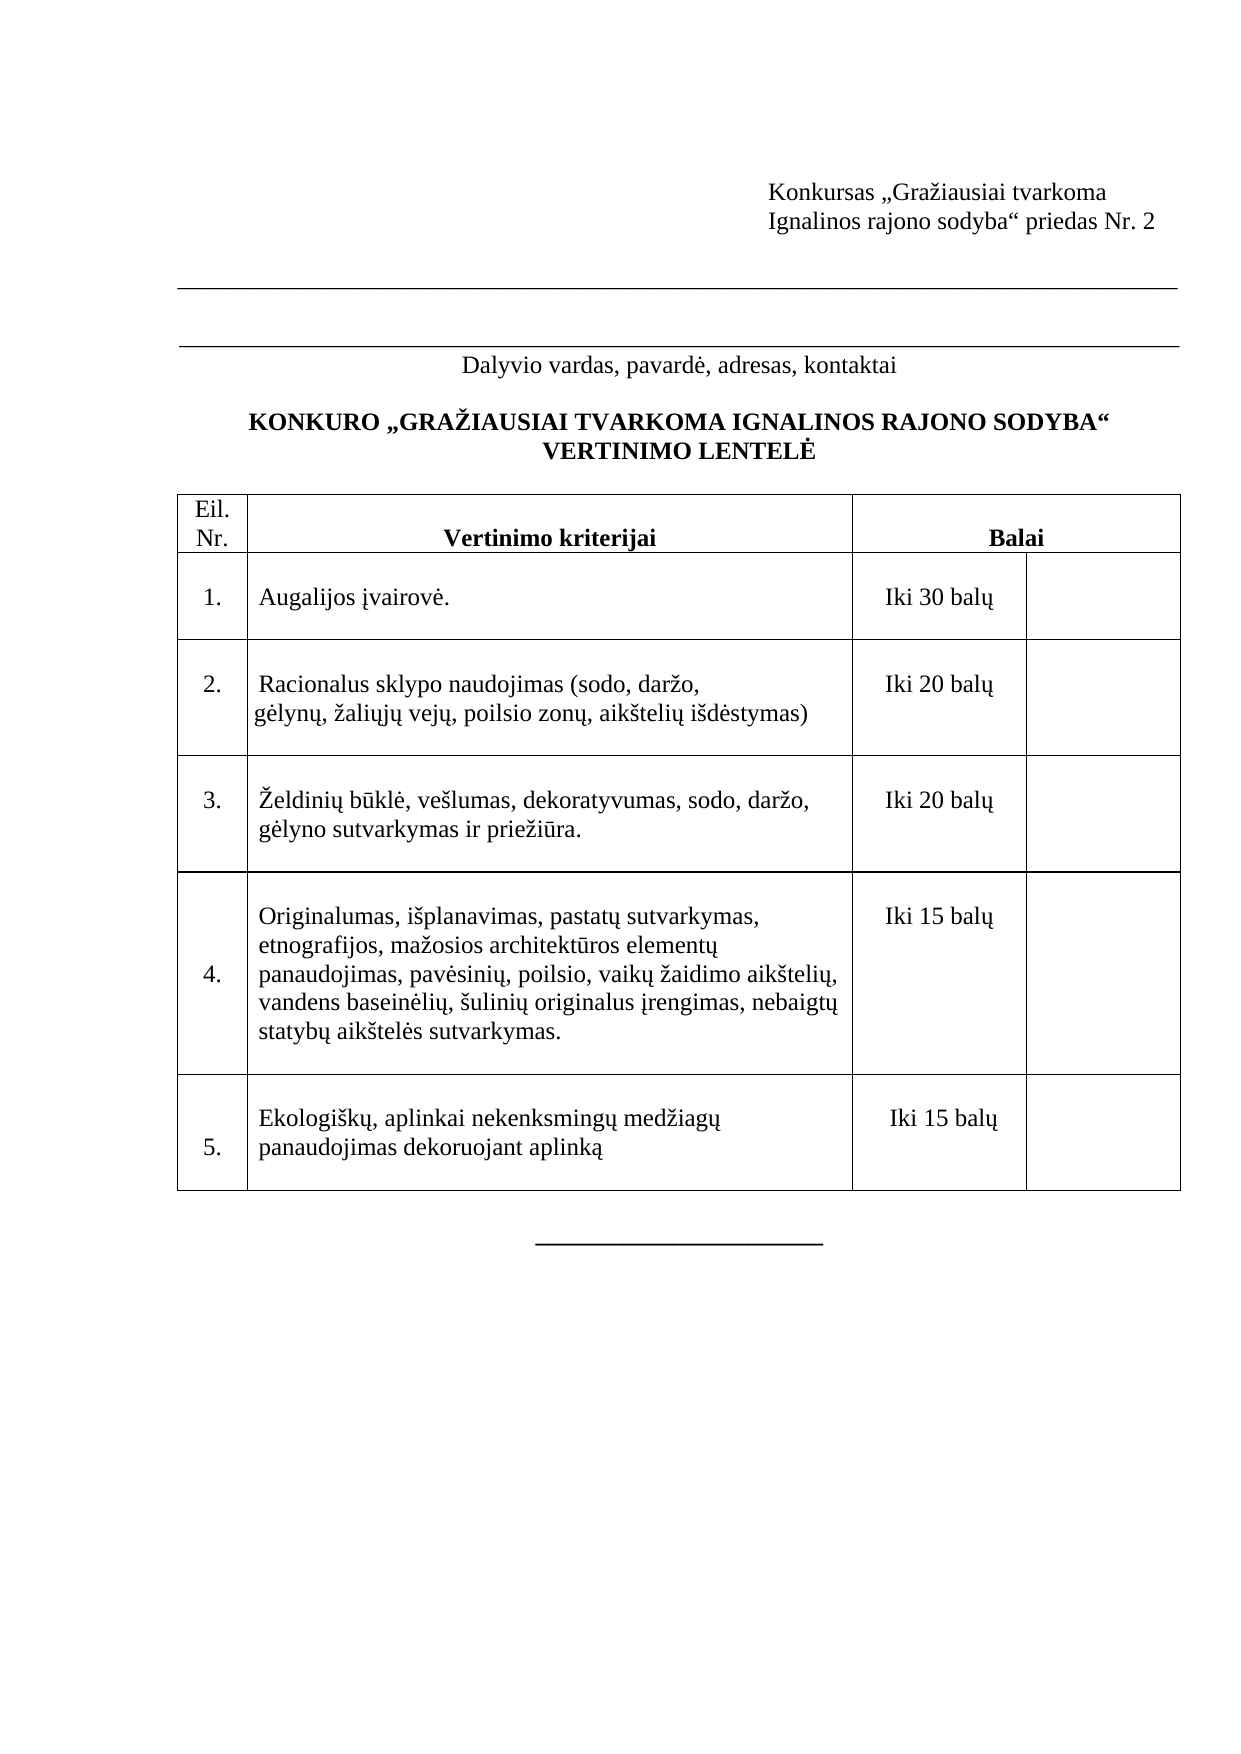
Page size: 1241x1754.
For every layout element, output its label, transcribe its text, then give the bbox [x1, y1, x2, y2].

table_cell 1. [178, 553, 247, 639]
text Dalyvio vardas, pavardė, adresas, kontaktai [177, 350, 1181, 378]
text ________________________________________________________________________________ [177, 321, 1181, 350]
table_cell Iki 20 balų [853, 756, 1026, 871]
table_cell Ekologiškų, aplinkai nekenksmingų medžiagų panaudojimas dekoruojant aplinką [248, 1075, 852, 1190]
table_cell 4. [178, 873, 247, 1074]
table_cell Iki 30 balų [853, 553, 1026, 639]
table_cell [1027, 640, 1180, 755]
table_header Eil. Nr. [178, 495, 247, 552]
table_cell [1027, 1075, 1180, 1190]
table_cell Originalumas, išplanavimas, pastatų sutvarkymas, etnografijos, mažosios architektūros elementų panaudojimas, pavėsinių, poilsio, vaikų žaidimo aikštelių, vandens baseinėlių, šulinių originalus įrengimas, nebaigtų statybų aikštelės sutvarkymas. [248, 873, 852, 1074]
text KONKURO „GRAŽIAUSIAI TVARKOMA IGNALINOS RAJONO SODYBA“ [177, 407, 1181, 436]
table_cell Iki 15 balų [853, 1075, 1026, 1190]
table_cell Iki 20 balų [853, 640, 1026, 755]
table_header Balai [853, 495, 1180, 552]
table_cell Augalijos įvairovė. [248, 553, 852, 639]
table_cell 2. [178, 640, 247, 755]
table_header Vertinimo kriterijai [248, 495, 852, 552]
table_cell 3. [178, 756, 247, 871]
table_cell Želdinių būklė, vešlumas, dekoratyvumas, sodo, daržo, gėlyno sutvarkymas ir priežiūra. [248, 756, 852, 871]
table_cell [1027, 553, 1180, 639]
table_cell Racionalus sklypo naudojimas (sodo, daržo, gėlynų, žaliųjų vejų, poilsio zonų, aikštelių išdėstymas) [248, 640, 852, 755]
table_cell Iki 15 balų [853, 873, 1026, 1074]
table_cell 5. [178, 1075, 247, 1190]
table_cell [1027, 756, 1180, 871]
text Ignalinos rajono sodyba“ priedas Nr. 2 [177, 206, 1181, 235]
text Konkursas „Gražiausiai tvarkoma [177, 177, 1181, 206]
text _______________________ [177, 1219, 1181, 1248]
text VERTINIMO LENTELĖ [177, 436, 1181, 465]
text ________________________________________________________________________________ [177, 263, 1181, 292]
table_cell [1027, 873, 1180, 1074]
